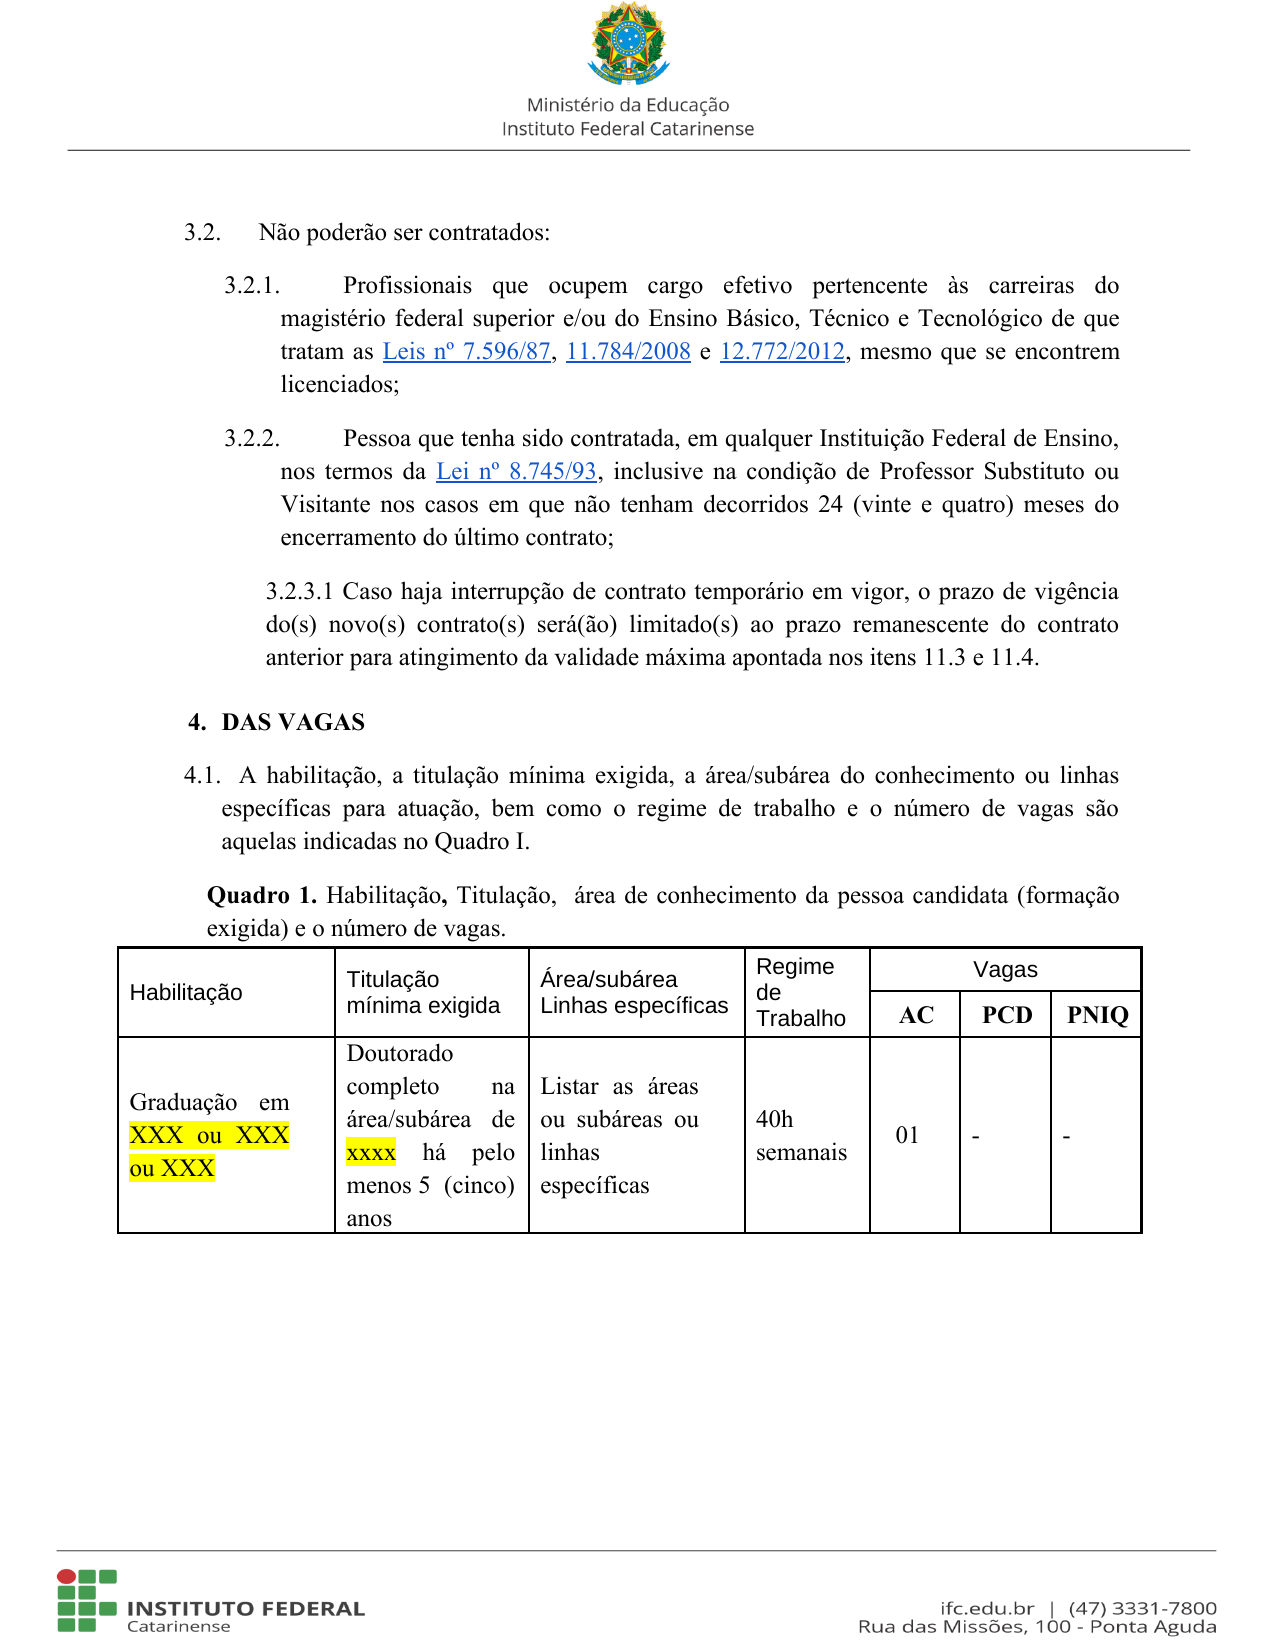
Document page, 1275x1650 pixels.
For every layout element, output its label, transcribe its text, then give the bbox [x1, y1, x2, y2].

table_header Área/subárea Linhas específicas [530, 949, 744, 1036]
table_header Titulação mínima exigida [336, 949, 528, 1036]
picture [8, 1, 1249, 151]
list A habilitação, a titulação mínima exigida, a área/subárea do conhecimento ou linhas específicas para atuação, bem como o regime de trabalho e o número de vagas são aquelas indicadas no Quadro I. [221, 760, 1121, 855]
table_cell - [1052, 1038, 1140, 1232]
table_cell Listar as áreas ou subáreas ou linhas específicas [530, 1038, 744, 1232]
table_cell - [961, 1038, 1050, 1232]
table_header Regime de Trabalho [746, 949, 869, 1036]
list Pessoa que tenha sido contratada, em qualquer Instituição Federal de Ensino, nos termos da Lei nº 8.745/93, inclusive na condição de Professor Substituto ou Visitante nos casos em que não tenham decorridos 24 (vinte e quatro) meses do encerramento do último contrato; [280, 423, 1121, 551]
list Não poderão ser contratados: [221, 217, 1121, 245]
table_header Vagas [871, 949, 1140, 990]
table_cell PNIQ [1052, 992, 1140, 1036]
text Quadro 1. Habilitação, Titulação, área de conhecimento da pessoa candidata (formação exigida) e o número de vagas. [207, 880, 1121, 942]
table_cell 01 [871, 1038, 959, 1232]
table_header Habilitação [119, 949, 334, 1036]
list Profissionais que ocupem cargo efetivo pertencente às carreiras do magistério federal superior e/ou do Ensino Básico, Técnico e Tecnológico de que tratam as Leis nº 7.596/87, 11.784/2008 e 12.772/2012, mesmo que se encontrem licenciados; [280, 270, 1121, 398]
text 3.2.3.1 Caso haja interrupção de contrato temporário em vigor, o prazo de vigência do(s) novo(s) contrato(s) será(ão) limitado(s) ao prazo remanescente do contrato anterior para atingimento da validade máxima apontada nos itens 11.3 e 11.4. [266, 576, 1121, 671]
table_cell Graduação em XXX ou XXX ou XXX [119, 1038, 334, 1232]
table_cell Doutorado completo na área/subárea de xxxx há pelo menos 5 (cinco) anos [336, 1038, 528, 1232]
picture [0, 1550, 1275, 1650]
table_cell AC [871, 992, 959, 1036]
list DAS VAGAS [207, 707, 1121, 735]
table_cell 40h semanais [746, 1038, 869, 1232]
table_cell PCD [961, 992, 1050, 1036]
